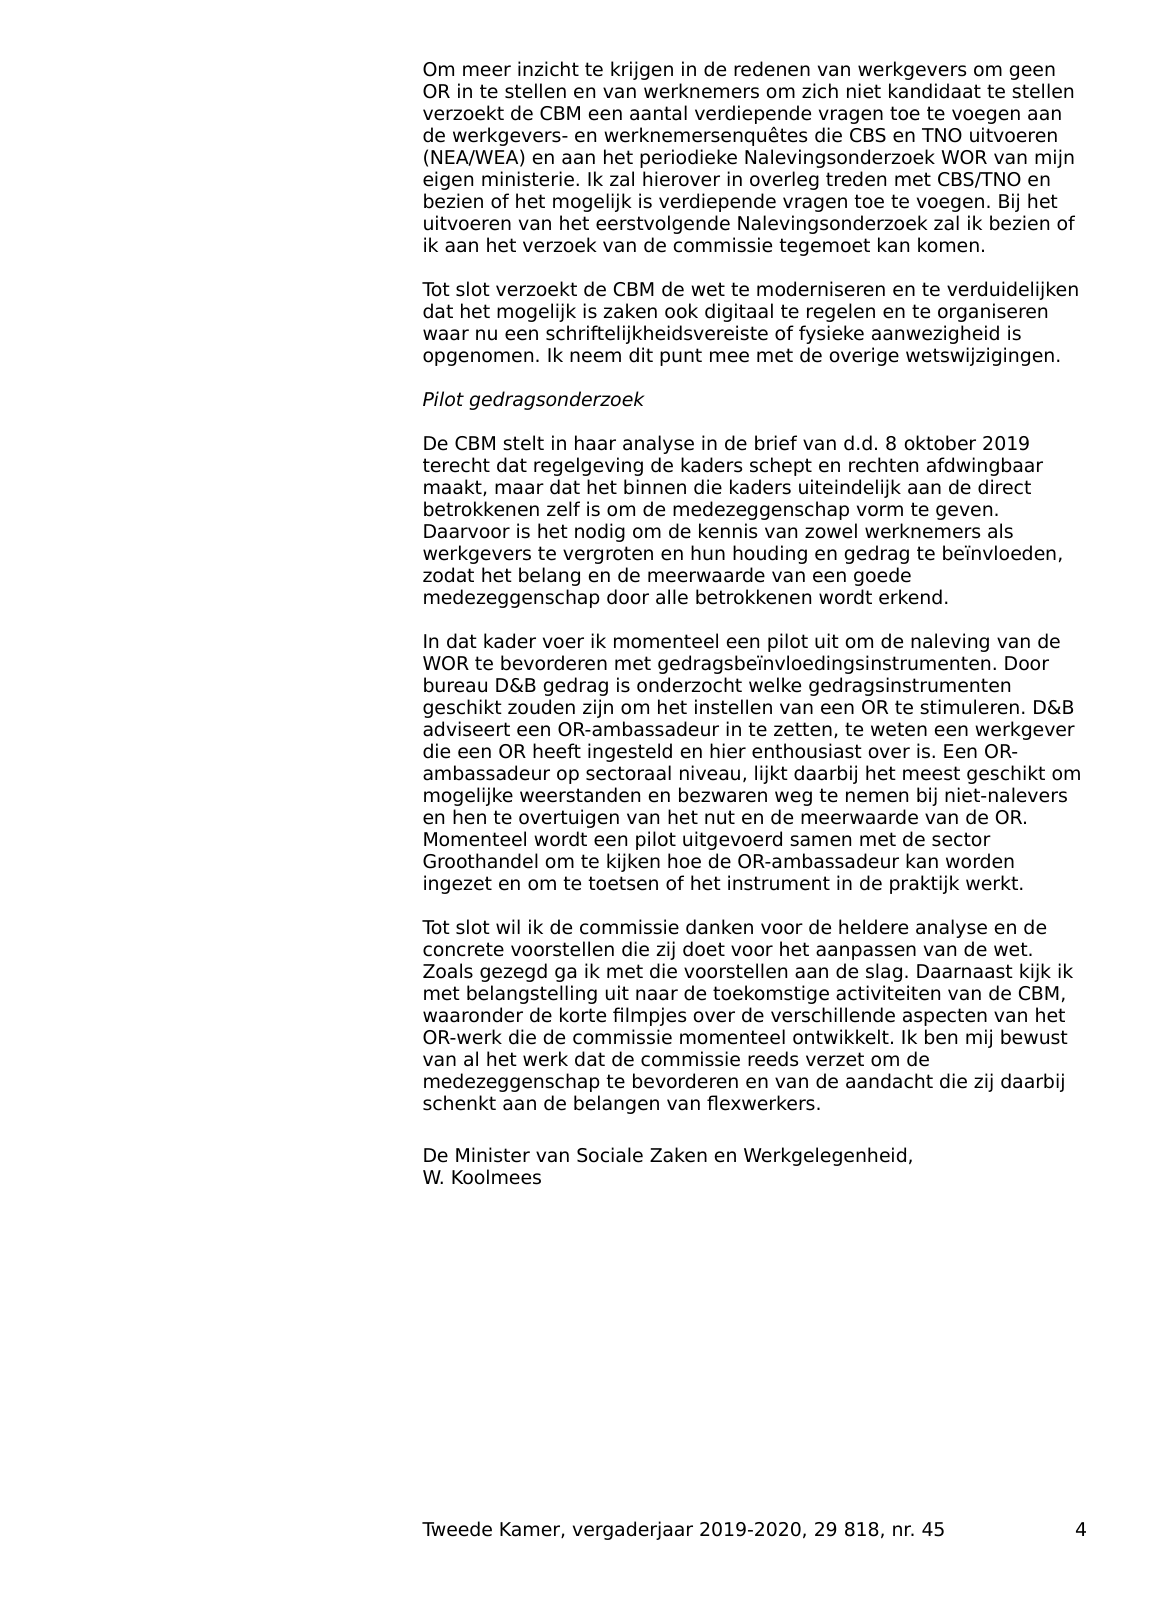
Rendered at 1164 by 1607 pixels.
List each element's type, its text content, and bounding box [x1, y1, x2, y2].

subtitle Pilot gedragsonderzoek [422, 389, 1087, 411]
text Om meer inzicht te krijgen in de redenen van werkgevers om geen OR in te stellen en van werknemers om zich niet kandidaat te stellen verzoekt de CBM een aantal verdiepende vragen toe te voegen aan de werkgevers- en werknemersenquêtes die CBS en TNO uitvoeren (NEA/WEA) en aan het periodieke Nalevingsonderzoek WOR van mijn eigen ministerie. Ik zal hierover in overleg treden met CBS/TNO en bezien of het mogelijk is verdiepende vragen toe te voegen. Bij het uitvoeren van het eerstvolgende Nalevingsonderzoek zal ik bezien of ik aan het verzoek van de commissie tegemoet kan komen. [422, 59, 1087, 257]
text Tot slot wil ik de commissie danken voor de heldere analyse en de concrete voorstellen die zij doet voor het aanpassen van de wet. Zoals gezegd ga ik met die voorstellen aan de slag. Daarnaast kijk ik met belangstelling uit naar de toekomstige activiteiten van de CBM, waaronder de korte filmpjes over de verschillende aspecten van het OR-werk die de commissie momenteel ontwikkelt. Ik ben mij bewust van al het werk dat de commissie reeds verzet om de medezeggenschap te bevorderen en van de aandacht die zij daarbij schenkt aan de belangen van flexwerkers. [422, 917, 1087, 1115]
text De Minister van Sociale Zaken en Werkgelegenheid, W. Koolmees [422, 1145, 1087, 1189]
text Tot slot verzoekt de CBM de wet te moderniseren en te verduidelijken dat het mogelijk is zaken ook digitaal te regelen en te organiseren waar nu een schriftelijkheidsvereiste of fysieke aanwezigheid is opgenomen. Ik neem dit punt mee met de overige wetswijzigingen. [422, 279, 1087, 367]
text De CBM stelt in haar analyse in de brief van d.d. 8 oktober 2019 terecht dat regelgeving de kaders schept en rechten afdwingbaar maakt, maar dat het binnen die kaders uiteindelijk aan de direct betrokkenen zelf is om de medezeggenschap vorm te geven. Daarvoor is het nodig om de kennis van zowel werknemers als werkgevers te vergroten en hun houding en gedrag te beïnvloeden, zodat het belang en de meerwaarde van een goede medezeggenschap door alle betrokkenen wordt erkend. [422, 433, 1087, 609]
text In dat kader voer ik momenteel een pilot uit om de naleving van de WOR te bevorderen met gedragsbeïnvloedingsinstrumenten. Door bureau D&B gedrag is onderzocht welke gedragsinstrumenten geschikt zouden zijn om het instellen van een OR te stimuleren. D&B adviseert een OR-ambassadeur in te zetten, te weten een werkgever die een OR heeft ingesteld en hier enthousiast over is. Een OR-ambassadeur op sectoraal niveau, lijkt daarbij het meest geschikt om mogelijke weerstanden en bezwaren weg te nemen bij niet-nalevers en hen te overtuigen van het nut en de meerwaarde van de OR. Momenteel wordt een pilot uitgevoerd samen met de sector Groothandel om te kijken hoe de OR-ambassadeur kan worden ingezet en om te toetsen of het instrument in de praktijk werkt. [422, 631, 1087, 895]
